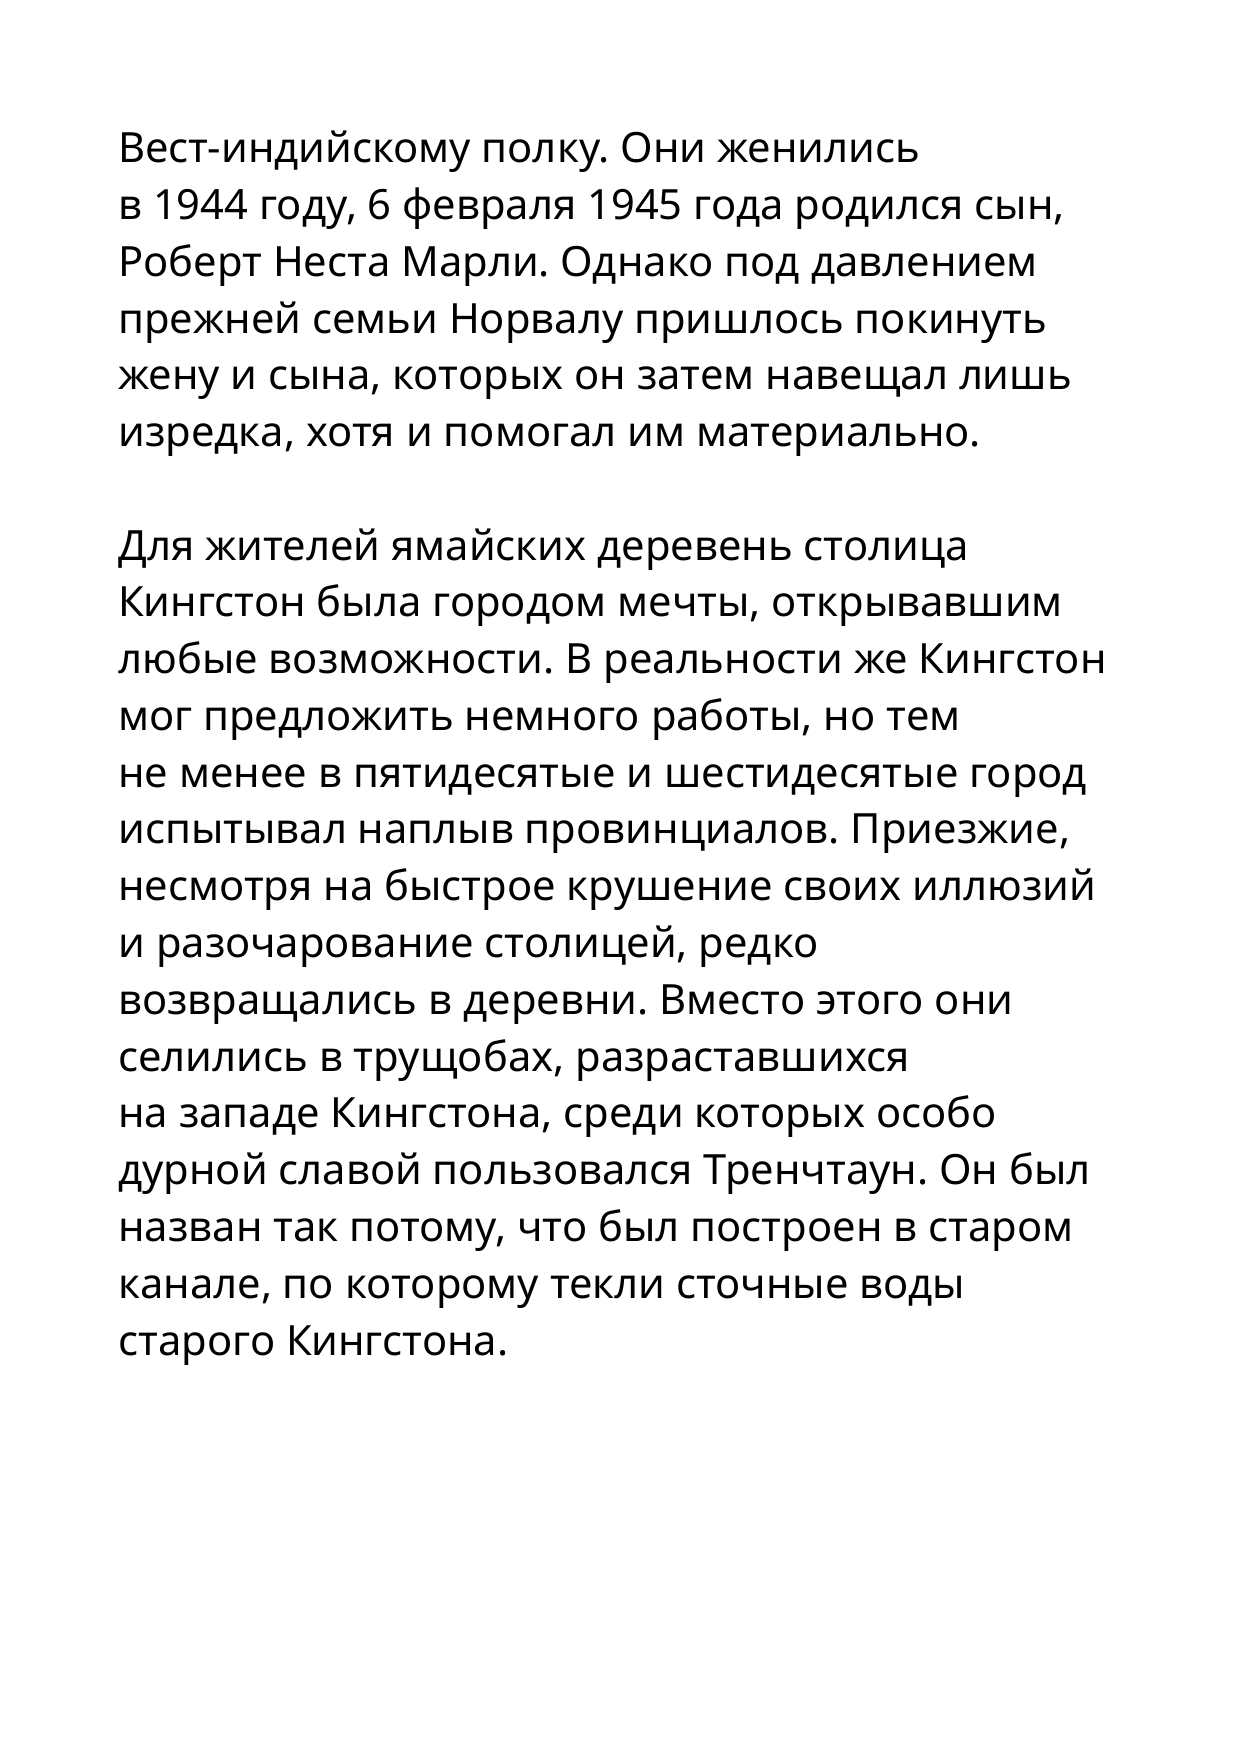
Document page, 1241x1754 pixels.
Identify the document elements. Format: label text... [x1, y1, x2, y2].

text Вест-индийскому полку. Они женились в 1944 году, 6 февраля 1945 года родился сын, Роберт Неста Марли. Однако под давлением прежней семьи Норвалу пришлось покинуть жену и сына, которых он затем навещал лишь изредка, хотя и помогал им материально. Для жителей ямайских деревень столица Кингстон была городом мечты, открывавшим любые возможности. В реальности же Кингстон мог предложить немного работы, но тем не менее в пятидесятые и шестидесятые город испытывал наплыв провинциалов. Приезжие, несмотря на быстрое крушение своих иллюзий и разочарование столицей, редко возвращались в деревни. Вместо этого они селились в трущобах, разраставшихся на западе Кингстона, среди которых особо дурной славой пользовался Тренчтаун. Он был назван так потому, что был построен в старом канале, по которому текли сточные воды старого Кингстона. [118, 118, 1122, 1367]
